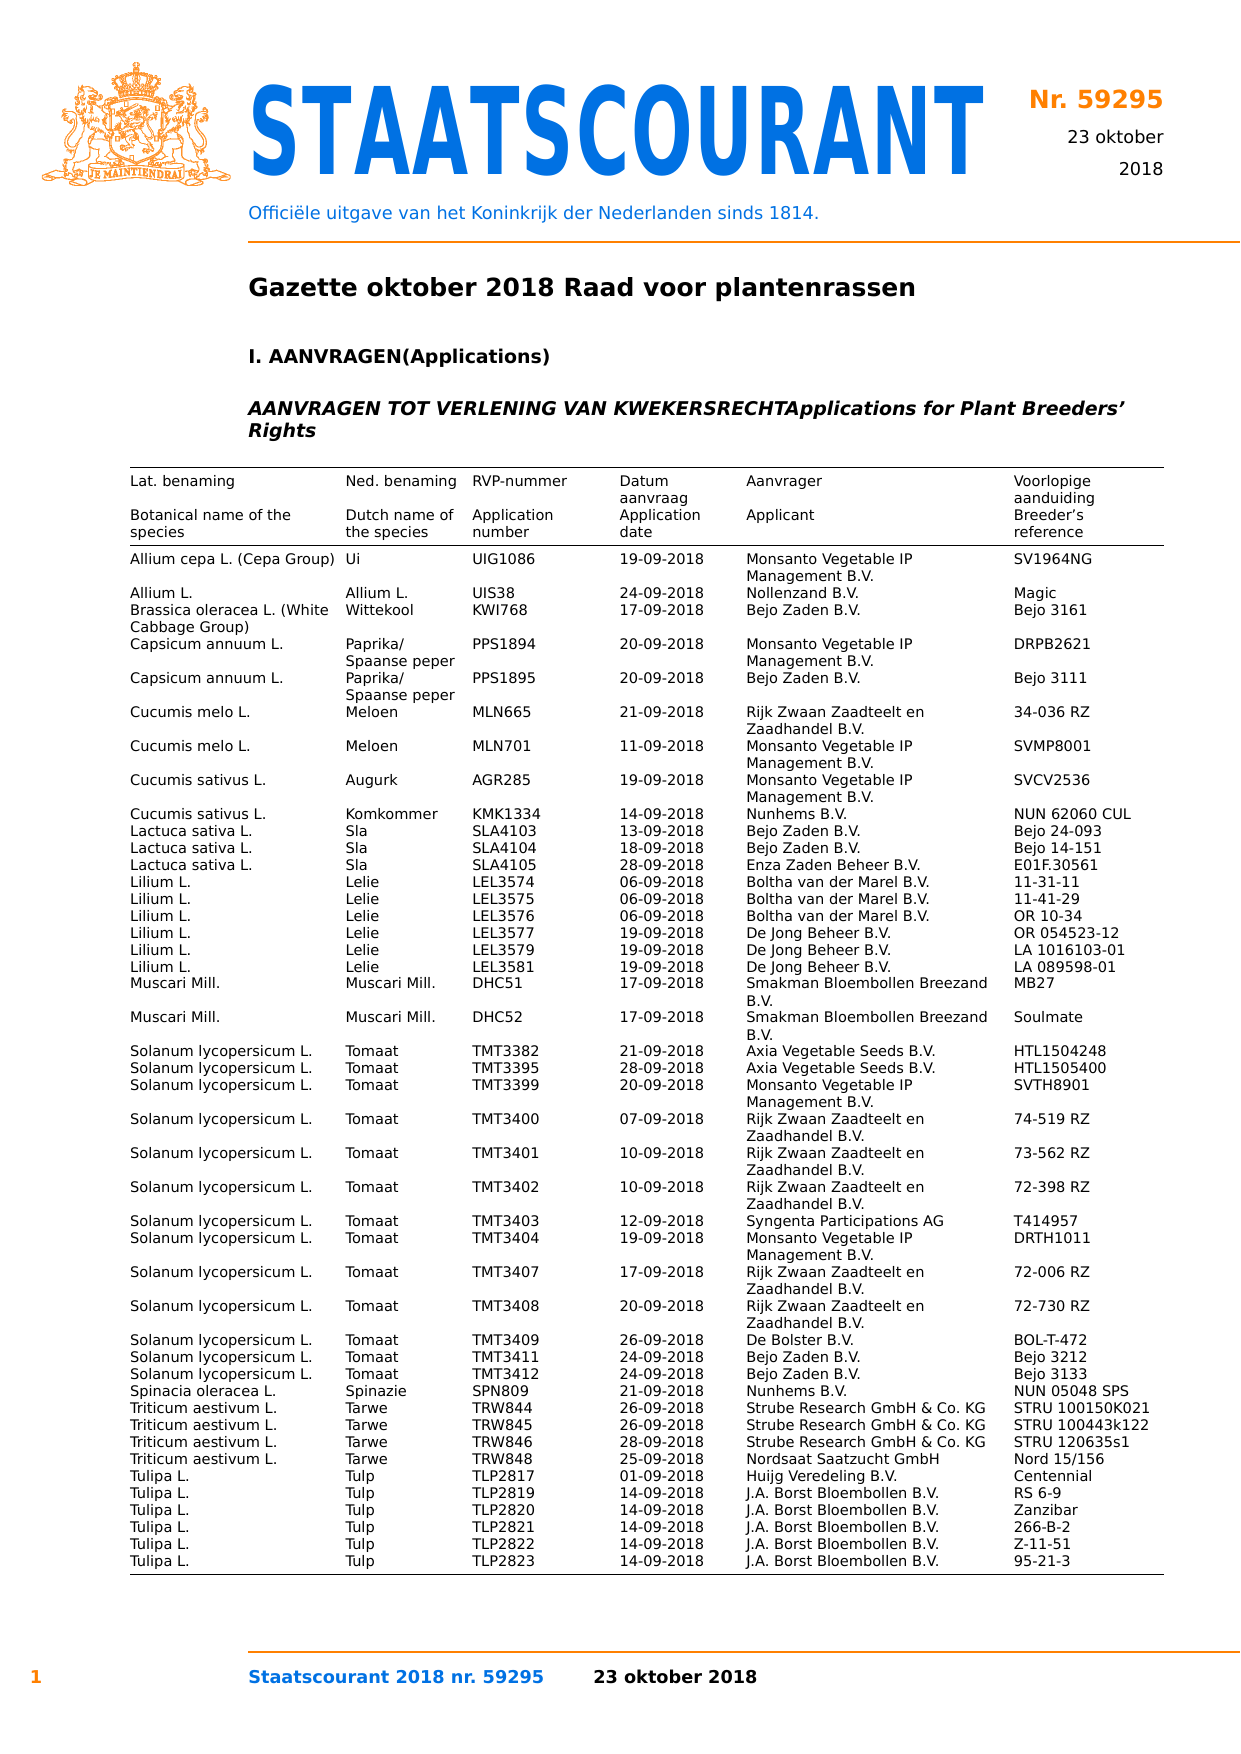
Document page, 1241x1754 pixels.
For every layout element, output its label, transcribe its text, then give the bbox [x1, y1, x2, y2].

table_cell Lelie [340, 908, 466, 924]
table_cell Bejo Zaden B.V. [740, 823, 1008, 839]
table_cell Sla [340, 823, 466, 839]
table_cell Tomaat [340, 1145, 466, 1179]
table_cell Solanum lycopersicum L. [130, 1060, 339, 1077]
table_cell 2018 [998, 153, 1240, 203]
table_cell 06-09-2018 [614, 874, 740, 891]
table_cell TMT3412 [466, 1366, 613, 1383]
table_cell 19-09-2018 [614, 941, 740, 958]
table_cell 26-09-2018 [614, 1400, 740, 1417]
table_cell DRTH1011 [1008, 1230, 1163, 1264]
table_cell 14-09-2018 [614, 1485, 740, 1502]
table_cell Tomaat [340, 1230, 466, 1264]
table_cell Solanum lycopersicum L. [130, 1366, 339, 1383]
table_cell LEL3575 [466, 891, 613, 907]
table_cell Solanum lycopersicum L. [130, 1230, 339, 1264]
table_cell Tomaat [340, 1332, 466, 1349]
subtitle I. AANVRAGEN(Applications) [248, 346, 1163, 368]
table_cell Cucumis melo L. [130, 738, 339, 772]
table_cell 01-09-2018 [614, 1468, 740, 1485]
table_cell TMT3411 [466, 1349, 613, 1366]
table_cell Lilium L. [130, 908, 339, 924]
table_cell Lilium L. [130, 941, 339, 958]
table_cell Cucumis sativus L. [130, 806, 339, 823]
table_cell 20-09-2018 [614, 1298, 740, 1332]
table_cell Bejo Zaden B.V. [740, 1349, 1008, 1366]
table_cell 24-09-2018 [614, 585, 740, 602]
table_cell Meloen [340, 704, 466, 738]
table_cell Triticum aestivum L. [130, 1434, 339, 1451]
table_cell TMT3382 [466, 1043, 613, 1060]
table_cell Soulmate [1008, 1009, 1163, 1043]
table_cell Tulp [340, 1468, 466, 1485]
table_cell Tulipa L. [130, 1485, 339, 1502]
table_cell PPS1895 [466, 670, 613, 704]
table_cell TRW844 [466, 1400, 613, 1417]
table_cell Paprika/Spaanse peper [340, 670, 466, 704]
table_cell Triticum aestivum L. [130, 1417, 339, 1434]
table_cell 11-31-11 [1008, 874, 1163, 891]
table_cell SLA4103 [466, 823, 613, 839]
table_cell Bejo 3111 [1008, 670, 1163, 704]
table_cell Bejo 3133 [1008, 1366, 1163, 1383]
table_cell Tulp [340, 1502, 466, 1519]
table_cell Breeder’s reference [1008, 507, 1163, 545]
table_cell De Jong Beheer B.V. [740, 941, 1008, 958]
table_cell J.A. Borst Bloembollen B.V. [740, 1519, 1008, 1536]
table_cell Lilium L. [130, 891, 339, 907]
table_cell Zanzibar [1008, 1502, 1163, 1519]
table_cell Huijg Veredeling B.V. [740, 1468, 1008, 1485]
table_cell AGR285 [466, 772, 613, 806]
table_header Aanvrager [740, 468, 1008, 507]
table_cell Solanum lycopersicum L. [130, 1264, 339, 1298]
table_cell Meloen [340, 738, 466, 772]
table_cell 13-09-2018 [614, 823, 740, 839]
table_cell NUN 62060 CUL [1008, 806, 1163, 823]
table_cell LEL3577 [466, 925, 613, 941]
table_cell Magic [1008, 585, 1163, 602]
table_cell Rijk Zwaan Zaadteelt en Zaadhandel B.V. [740, 1264, 1008, 1298]
table_cell Solanum lycopersicum L. [130, 1145, 339, 1179]
table_cell 19-09-2018 [614, 925, 740, 941]
table_cell TMT3395 [466, 1060, 613, 1077]
table_cell STRU 100150K021 [1008, 1400, 1163, 1417]
table_cell Dutch name of the species [340, 507, 466, 545]
table_cell Solanum lycopersicum L. [130, 1043, 339, 1060]
table_cell 28-09-2018 [614, 857, 740, 873]
table_cell Tulp [340, 1519, 466, 1536]
table_cell Solanum lycopersicum L. [130, 1213, 339, 1230]
table_cell DRPB2621 [1008, 636, 1163, 670]
table_cell 06-09-2018 [614, 891, 740, 907]
table_cell Application date [614, 507, 740, 545]
table_cell Lilium L. [130, 874, 339, 891]
table_header [25, 62, 248, 241]
table_cell 14-09-2018 [614, 806, 740, 823]
table_cell Z-11-51 [1008, 1536, 1163, 1553]
table_cell HTL1504248 [1008, 1043, 1163, 1060]
table_header Lat. benaming [130, 468, 339, 507]
table_cell Botanical name of the species [130, 507, 339, 545]
table_cell Lilium L. [130, 925, 339, 941]
table_cell 20-09-2018 [614, 636, 740, 670]
table_cell Applicant [740, 507, 1008, 545]
table_cell 14-09-2018 [614, 1502, 740, 1519]
table_cell 14-09-2018 [614, 1519, 740, 1536]
table_cell Lelie [340, 959, 466, 975]
table_cell Monsanto Vegetable IP Management B.V. [740, 1230, 1008, 1264]
table_cell Nollenzand B.V. [740, 585, 1008, 602]
table_cell Nunhems B.V. [740, 806, 1008, 823]
table_cell BOL-T-472 [1008, 1332, 1163, 1349]
table_cell SLA4105 [466, 857, 613, 873]
table_cell TMT3399 [466, 1077, 613, 1111]
table_cell Tulipa L. [130, 1502, 339, 1519]
table_cell Tulp [340, 1553, 466, 1574]
table_cell Brassica oleracea L. (White Cabbage Group) [130, 602, 339, 636]
table_cell SVTH8901 [1008, 1077, 1163, 1111]
table_cell Tomaat [340, 1111, 466, 1145]
table_cell OR 10-34 [1008, 908, 1163, 924]
table_cell TLP2823 [466, 1553, 613, 1574]
table_cell Tulipa L. [130, 1519, 339, 1536]
table_cell Rijk Zwaan Zaadteelt en Zaadhandel B.V. [740, 1298, 1008, 1332]
table_cell MLN665 [466, 704, 613, 738]
table_cell Muscari Mill. [340, 975, 466, 1009]
table_cell 19-09-2018 [614, 1230, 740, 1264]
table_cell Syngenta Participations AG [740, 1213, 1008, 1230]
table_cell 28-09-2018 [614, 1060, 740, 1077]
table_cell Officiële uitgave van het Koninkrijk der Nederlanden sinds 1814. [248, 203, 1240, 241]
table_cell 14-09-2018 [614, 1536, 740, 1553]
table_cell Ui [340, 546, 466, 585]
table_cell 12-09-2018 [614, 1213, 740, 1230]
table_cell Capsicum annuum L. [130, 670, 339, 704]
table_cell Bejo Zaden B.V. [740, 1366, 1008, 1383]
table_cell TMT3400 [466, 1111, 613, 1145]
table_cell RS 6-9 [1008, 1485, 1163, 1502]
table_cell E01F.30561 [1008, 857, 1163, 873]
table_cell Bejo 3161 [1008, 602, 1163, 636]
table_cell 24-09-2018 [614, 1349, 740, 1366]
subtitle Gazette oktober 2018 Raad voor plantenrassen [248, 273, 1163, 302]
table_cell 25-09-2018 [614, 1451, 740, 1468]
subtitle AANVRAGEN TOT VERLENING VAN KWEKERSRECHTApplications for Plant Breeders’ Rights [248, 398, 1163, 442]
table_cell Tomaat [340, 1179, 466, 1213]
table_cell Tarwe [340, 1434, 466, 1451]
table_cell KMK1334 [466, 806, 613, 823]
table_cell Rijk Zwaan Zaadteelt en Zaadhandel B.V. [740, 1179, 1008, 1213]
table_cell Lelie [340, 925, 466, 941]
table_cell Sla [340, 840, 466, 857]
table_cell Allium L. [130, 585, 339, 602]
table_cell Lactuca sativa L. [130, 840, 339, 857]
table_header Ned. benaming [340, 468, 466, 507]
table_cell Lactuca sativa L. [130, 823, 339, 839]
table_cell Boltha van der Marel B.V. [740, 908, 1008, 924]
table_cell LEL3581 [466, 959, 613, 975]
table_cell Rijk Zwaan Zaadteelt en Zaadhandel B.V. [740, 704, 1008, 738]
table_cell Lelie [340, 874, 466, 891]
table_cell Allium L. [340, 585, 466, 602]
table_cell Solanum lycopersicum L. [130, 1298, 339, 1332]
table_cell Cucumis melo L. [130, 704, 339, 738]
table_cell 73-562 RZ [1008, 1145, 1163, 1179]
table_cell 34-036 RZ [1008, 704, 1163, 738]
table_cell Monsanto Vegetable IP Management B.V. [740, 546, 1008, 585]
table_cell Tomaat [340, 1060, 466, 1077]
table_cell TLP2817 [466, 1468, 613, 1485]
table_cell Nord 15/156 [1008, 1451, 1163, 1468]
table_cell Solanum lycopersicum L. [130, 1111, 339, 1145]
table_cell Augurk [340, 772, 466, 806]
table_cell HTL1505400 [1008, 1060, 1163, 1077]
table_cell Tomaat [340, 1264, 466, 1298]
table_cell Muscari Mill. [130, 975, 339, 1009]
table_cell 21-09-2018 [614, 704, 740, 738]
table_cell 10-09-2018 [614, 1179, 740, 1213]
table_cell Triticum aestivum L. [130, 1451, 339, 1468]
table_cell MLN701 [466, 738, 613, 772]
table_cell MB27 [1008, 975, 1163, 1009]
table_cell Tulipa L. [130, 1536, 339, 1553]
table_cell Centennial [1008, 1468, 1163, 1485]
table_cell TLP2821 [466, 1519, 613, 1536]
table_cell Bejo Zaden B.V. [740, 602, 1008, 636]
table_cell STRU 100443k122 [1008, 1417, 1163, 1434]
table_header Voorlopige aanduiding [1008, 468, 1163, 507]
table_cell 21-09-2018 [614, 1383, 740, 1400]
table_cell Axia Vegetable Seeds B.V. [740, 1060, 1008, 1077]
table_cell TMT3408 [466, 1298, 613, 1332]
table_cell Solanum lycopersicum L. [130, 1349, 339, 1366]
table_cell Nordsaat Saatzucht GmbH [740, 1451, 1008, 1468]
table_cell 74-519 RZ [1008, 1111, 1163, 1145]
table_cell Triticum aestivum L. [130, 1400, 339, 1417]
table_cell Monsanto Vegetable IP Management B.V. [740, 738, 1008, 772]
table_cell Spinazie [340, 1383, 466, 1400]
table_cell De Jong Beheer B.V. [740, 925, 1008, 941]
table_cell 72-006 RZ [1008, 1264, 1163, 1298]
table_cell Application number [466, 507, 613, 545]
table_cell Rijk Zwaan Zaadteelt en Zaadhandel B.V. [740, 1111, 1008, 1145]
table_cell Lelie [340, 941, 466, 958]
table_cell TMT3409 [466, 1332, 613, 1349]
table_header Datum aanvraag [614, 468, 740, 507]
table_cell Bejo 3212 [1008, 1349, 1163, 1366]
table_cell TRW845 [466, 1417, 613, 1434]
table_cell Strube Research GmbH & Co. KG [740, 1400, 1008, 1417]
table_cell 20-09-2018 [614, 670, 740, 704]
table_cell 28-09-2018 [614, 1434, 740, 1451]
table_cell Enza Zaden Beheer B.V. [740, 857, 1008, 873]
table_cell Cucumis sativus L. [130, 772, 339, 806]
table_cell 14-09-2018 [614, 1553, 740, 1574]
table_cell Smakman Bloembollen Breezand B.V. [740, 1009, 1008, 1043]
table_cell Bejo Zaden B.V. [740, 670, 1008, 704]
table_cell Muscari Mill. [130, 1009, 339, 1043]
table_cell 72-730 RZ [1008, 1298, 1163, 1332]
table_cell Paprika/Spaanse peper [340, 636, 466, 670]
table_cell TLP2819 [466, 1485, 613, 1502]
table_cell 21-09-2018 [614, 1043, 740, 1060]
table_cell 24-09-2018 [614, 1366, 740, 1383]
table_cell TMT3404 [466, 1230, 613, 1264]
table_header Nr. 59295 [998, 62, 1240, 121]
table_cell Tomaat [340, 1349, 466, 1366]
table_cell 19-09-2018 [614, 772, 740, 806]
table_cell 07-09-2018 [614, 1111, 740, 1145]
table_cell TMT3407 [466, 1264, 613, 1298]
table_cell 95-21-3 [1008, 1553, 1163, 1574]
table_cell SVCV2536 [1008, 772, 1163, 806]
table_cell Strube Research GmbH & Co. KG [740, 1434, 1008, 1451]
table_cell 18-09-2018 [614, 840, 740, 857]
table_cell Tulipa L. [130, 1468, 339, 1485]
table_cell DHC52 [466, 1009, 613, 1043]
table_cell UIG1086 [466, 546, 613, 585]
table_cell Solanum lycopersicum L. [130, 1077, 339, 1111]
table_cell TLP2822 [466, 1536, 613, 1553]
table_cell Smakman Bloembollen Breezand B.V. [740, 975, 1008, 1009]
table_cell T414957 [1008, 1213, 1163, 1230]
table_header STAATSCOURANT [248, 62, 998, 203]
table_cell PPS1894 [466, 636, 613, 670]
table_cell Tarwe [340, 1400, 466, 1417]
table_cell SLA4104 [466, 840, 613, 857]
table_cell De Bolster B.V. [740, 1332, 1008, 1349]
table_cell DHC51 [466, 975, 613, 1009]
table_cell TMT3401 [466, 1145, 613, 1179]
table_cell Rijk Zwaan Zaadteelt en Zaadhandel B.V. [740, 1145, 1008, 1179]
table_cell Tulp [340, 1485, 466, 1502]
table_cell 26-09-2018 [614, 1332, 740, 1349]
table_cell 11-09-2018 [614, 738, 740, 772]
table_cell De Jong Beheer B.V. [740, 959, 1008, 975]
table_cell 17-09-2018 [614, 1009, 740, 1043]
table_cell Spinacia oleracea L. [130, 1383, 339, 1400]
table_cell TRW848 [466, 1451, 613, 1468]
table_cell 06-09-2018 [614, 908, 740, 924]
table_cell TLP2820 [466, 1502, 613, 1519]
table_cell NUN 05048 SPS [1008, 1383, 1163, 1400]
table_cell Sla [340, 857, 466, 873]
table_cell Wittekool [340, 602, 466, 636]
table_cell Tomaat [340, 1213, 466, 1230]
table_cell Lilium L. [130, 959, 339, 975]
table_cell Strube Research GmbH & Co. KG [740, 1417, 1008, 1434]
table_cell KWI768 [466, 602, 613, 636]
table_cell SV1964NG [1008, 546, 1163, 585]
table_cell J.A. Borst Bloembollen B.V. [740, 1536, 1008, 1553]
table_cell LA 1016103-01 [1008, 941, 1163, 958]
table_cell Muscari Mill. [340, 1009, 466, 1043]
table_cell 20-09-2018 [614, 1077, 740, 1111]
table_cell 72-398 RZ [1008, 1179, 1163, 1213]
table_cell J.A. Borst Bloembollen B.V. [740, 1553, 1008, 1574]
table_cell Tomaat [340, 1043, 466, 1060]
table_cell TRW846 [466, 1434, 613, 1451]
table_cell J.A. Borst Bloembollen B.V. [740, 1502, 1008, 1519]
table_cell Bejo 24-093 [1008, 823, 1163, 839]
table_cell 19-09-2018 [614, 546, 740, 585]
table_cell Boltha van der Marel B.V. [740, 891, 1008, 907]
table_cell TMT3403 [466, 1213, 613, 1230]
table_cell Monsanto Vegetable IP Management B.V. [740, 636, 1008, 670]
table_cell LEL3574 [466, 874, 613, 891]
table_cell Tulipa L. [130, 1553, 339, 1574]
table_cell LEL3576 [466, 908, 613, 924]
table_cell LA 089598-01 [1008, 959, 1163, 975]
table_cell SVMP8001 [1008, 738, 1163, 772]
table_cell TMT3402 [466, 1179, 613, 1213]
table_cell Tomaat [340, 1366, 466, 1383]
table_cell Bejo 14-151 [1008, 840, 1163, 857]
table_cell Monsanto Vegetable IP Management B.V. [740, 1077, 1008, 1111]
table_cell Solanum lycopersicum L. [130, 1179, 339, 1213]
table_cell Solanum lycopersicum L. [130, 1332, 339, 1349]
table_cell J.A. Borst Bloembollen B.V. [740, 1485, 1008, 1502]
table_cell Boltha van der Marel B.V. [740, 874, 1008, 891]
table_cell UIS38 [466, 585, 613, 602]
table_cell Tarwe [340, 1451, 466, 1468]
table_cell Tulp [340, 1536, 466, 1553]
table_cell 19-09-2018 [614, 959, 740, 975]
table_cell 17-09-2018 [614, 975, 740, 1009]
table_cell Tarwe [340, 1417, 466, 1434]
table_cell Capsicum annuum L. [130, 636, 339, 670]
table_cell 17-09-2018 [614, 1264, 740, 1298]
table_cell LEL3579 [466, 941, 613, 958]
table_cell Komkommer [340, 806, 466, 823]
table_cell SPN809 [466, 1383, 613, 1400]
table_cell Monsanto Vegetable IP Management B.V. [740, 772, 1008, 806]
table_cell Lactuca sativa L. [130, 857, 339, 873]
table_cell Tomaat [340, 1077, 466, 1111]
table_cell 17-09-2018 [614, 602, 740, 636]
table_cell 266-B-2 [1008, 1519, 1163, 1536]
table_cell 11-41-29 [1008, 891, 1163, 907]
picture [41, 62, 231, 186]
table_cell 10-09-2018 [614, 1145, 740, 1179]
table_cell Tomaat [340, 1298, 466, 1332]
table_header RVP-nummer [466, 468, 613, 507]
table_cell OR 054523-12 [1008, 925, 1163, 941]
table_cell Axia Vegetable Seeds B.V. [740, 1043, 1008, 1060]
table_cell Lelie [340, 891, 466, 907]
table_cell 23 oktober [998, 121, 1240, 153]
table_cell Allium cepa L. (Cepa Group) [130, 546, 339, 585]
table_cell STRU 120635s1 [1008, 1434, 1163, 1451]
table_cell 26-09-2018 [614, 1417, 740, 1434]
table_cell Nunhems B.V. [740, 1383, 1008, 1400]
table_cell Bejo Zaden B.V. [740, 840, 1008, 857]
